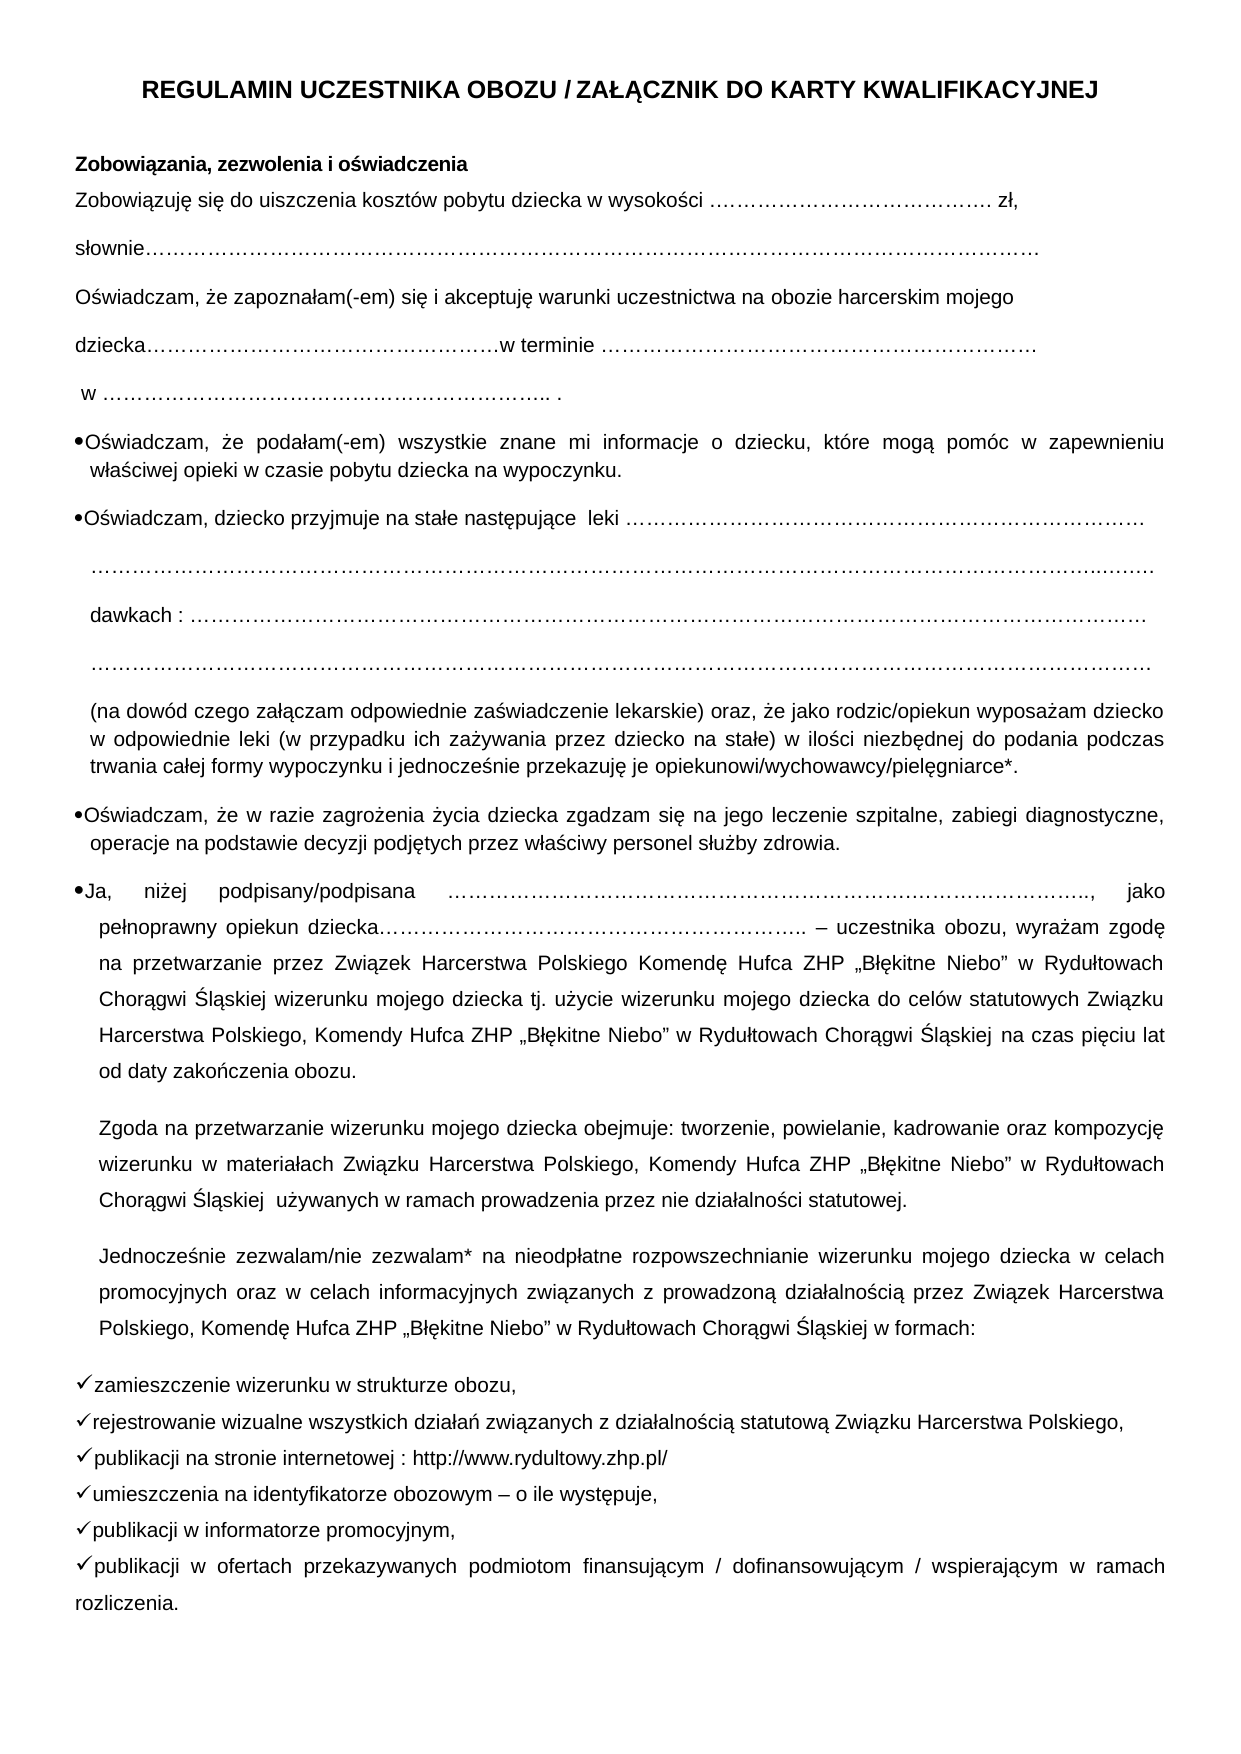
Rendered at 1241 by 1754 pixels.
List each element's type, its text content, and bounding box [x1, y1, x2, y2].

list Oświadczam, dziecko przyjmuje na stałe następujące leki ………………………………………………………………… [75, 506, 1165, 530]
list zamieszczenie wizerunku w strukturze obozu, [75, 1373, 1165, 1397]
list ……………………………………………………………………………………………………………………………………… [90, 651, 1165, 675]
list (na dowód czego załączam odpowiednie zaświadczenie lekarskie) oraz, że jako rodzic/opiekun wyposażam dziecko w odpowiednie leki (w przypadku ich zażywania przez dziecko na stałe) w ilości niezbędnej do podania podczas trwania całej formy wypoczynku i jednocześnie przekazuję je opiekunowi/wychowawcy/pielęgniarce*. [90, 699, 1165, 778]
list Oświadczam, że w razie zagrożenia życia dziecka zgadzam się na jego leczenie szpitalne, zabiegi diagnostyczne, operacje na podstawie decyzji podjętych przez właściwy personel służby zdrowia. [75, 803, 1165, 854]
list dawkach : ………………………………………………………………………………………………………………………… [90, 603, 1165, 627]
list publikacji w ofertach przekazywanych podmiotom finansującym / dofinansowującym / wspierającym w ramach rozliczenia. [75, 1554, 1165, 1615]
list publikacji na stronie internetowej : http://www.rydultowy.zhp.pl/ [75, 1446, 1165, 1470]
text w ……………………………………………………….. . [75, 381, 1165, 405]
text Zobowiązania, zezwolenia i oświadczenia [75, 154, 1165, 175]
list publikacji w informatorze promocyjnym, [75, 1518, 1165, 1542]
text dziecka……………………………………………w terminie ……………………………………………………… [75, 333, 1165, 357]
text REGULAMIN UCZESTNIKA OBOZU / ZAŁĄCZNIK DO KARTY KWALIFIKACYJNEJ [75, 75, 1165, 104]
text słownie………………………………………………………………………………………………………………… [75, 236, 1165, 260]
list Zgoda na przetwarzanie wizerunku mojego dziecka obejmuje: tworzenie, powielanie, kadrowanie oraz kompozycję wizerunku w materiałach Związku Harcerstwa Polskiego, Komendy Hufca ZHP „Błękitne Niebo” w Rydułtowach Chorągwi Śląskiej używanych w ramach prowadzenia przez nie działalności statutowej. [99, 1116, 1165, 1211]
list Ja, niżej podpisany/podpisana ………………………………………………………….…………………….., jako pełnoprawny opiekun dziecka…………………………………………………….. – uczestnika obozu, wyrażam zgodę na przetwarzanie przez Związek Harcerstwa Polskiego Komendę Hufca ZHP „Błękitne Niebo” w Rydułtowach Chorągwi Śląskiej wizerunku mojego dziecka tj. użycie wizerunku mojego dziecka do celów statutowych Związku Harcerstwa Polskiego, Komendy Hufca ZHP „Błękitne Niebo” w Rydułtowach Chorągwi Śląskiej na czas pięciu lat od daty zakończenia obozu. [75, 879, 1165, 1083]
list rejestrowanie wizualne wszystkich działań związanych z działalnością statutową Związku Harcerstwa Polskiego, [75, 1409, 1165, 1434]
list ………………………………………………………………………………………………………………………………..….…. [90, 554, 1165, 578]
list Oświadczam, że podałam(-em) wszystkie znane mi informacje o dziecku, które mogą pomóc w zapewnieniu właściwej opieki w czasie pobytu dziecka na wypoczynku. [75, 429, 1165, 482]
text Oświadczam, że zapoznałam(-em) się i akceptuję warunki uczestnictwa na obozie harcerskim mojego [75, 284, 1165, 308]
text Zobowiązuję się do uiszczenia kosztów pobytu dziecka w wysokości .…………………………………. zł, [75, 188, 1165, 212]
list umieszczenia na identyfikatorze obozowym – o ile występuje, [75, 1482, 1165, 1506]
list Jednocześnie zezwalam/nie zezwalam* na nieodpłatne rozpowszechnianie wizerunku mojego dziecka w celach promocyjnych oraz w celach informacyjnych związanych z prowadzoną działalnością przez Związek Harcerstwa Polskiego, Komendę Hufca ZHP „Błękitne Niebo” w Rydułtowach Chorągwi Śląskiej w formach: [99, 1244, 1165, 1340]
